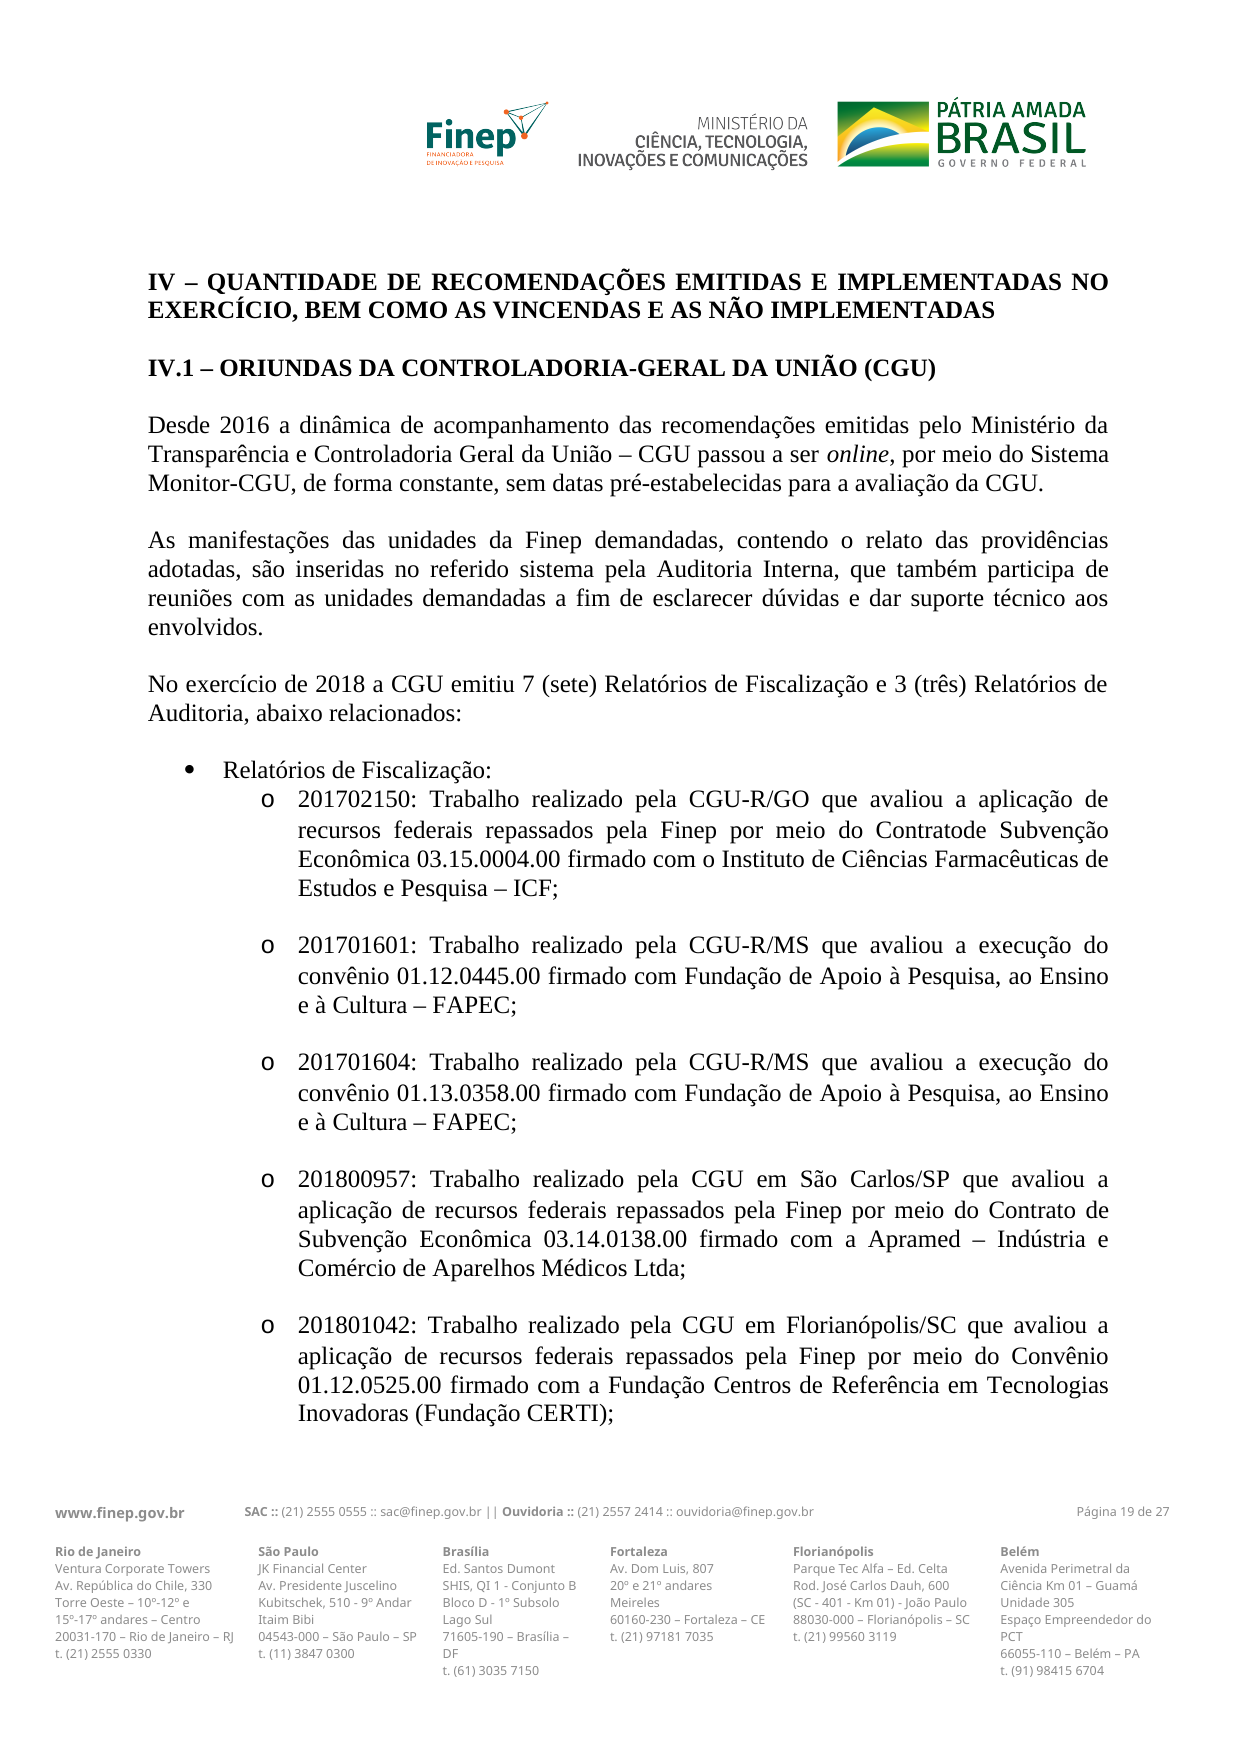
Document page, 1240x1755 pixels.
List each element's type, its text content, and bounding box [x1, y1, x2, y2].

list 201801042: Trabalho realizado pela CGU em Florianópolis/SC que avaliou a aplicação de recursos federais repassados pela Finep por meio do Convênio 01.12.0525.00 firmado com a Fundação Centros de Referência em Tecnologias Inovadoras (Fundação CERTI); [260, 1310, 1110, 1427]
text As manifestações das unidades da Finep demandadas, contendo o relato das providências adotadas, são inseridas no referido sistema pela Auditoria Interna, que também participa de reuniões com as unidades demandadas a fim de esclarecer dúvidas e dar suporte técnico aos envolvidos. [148, 526, 1110, 641]
text IV.1 – ORIUNDAS DA CONTROLADORIA-GERAL DA UNIÃO (CGU) [148, 353, 1110, 382]
text IV – QUANTIDADE DE RECOMENDAÇÕES EMITIDAS E IMPLEMENTADAS NO EXERCÍCIO, BEM COMO AS VINCENDAS E AS NÃO IMPLEMENTADAS [148, 267, 1110, 324]
list 201702150: Trabalho realizado pela CGU-R/GO que avaliou a aplicação de recursos federais repassados pela Finep por meio do Contratode Subvenção Econômica 03.15.0004.00 firmado com o Instituto de Ciências Farmacêuticas de Estudos e Pesquisa – ICF; [260, 784, 1110, 901]
list Relatórios de Fiscalização: [185, 756, 1110, 784]
list 201701604: Trabalho realizado pela CGU-R/MS que avaliou a execução do convênio 01.13.0358.00 firmado com Fundação de Apoio à Pesquisa, ao Ensino e à Cultura – FAPEC; [260, 1047, 1110, 1136]
text No exercício de 2018 a CGU emitiu 7 (sete) Relatórios de Fiscalização e 3 (três) Relatórios de Auditoria, abaixo relacionados: [148, 669, 1110, 727]
list 201701601: Trabalho realizado pela CGU-R/MS que avaliou a execução do convênio 01.12.0445.00 firmado com Fundação de Apoio à Pesquisa, ao Ensino e à Cultura – FAPEC; [260, 930, 1110, 1018]
text Desde 2016 a dinâmica de acompanhamento das recomendações emitidas pelo Ministério da Transparência e Controladoria Geral da União – CGU passou a ser online, por meio do Sistema Monitor-CGU, de forma constante, sem datas pré-estabelecidas para a avaliação da CGU. [148, 411, 1110, 497]
list 201800957: Trabalho realizado pela CGU em São Carlos/SP que avaliou a aplicação de recursos federais repassados pela Finep por meio do Contrato de Subvenção Econômica 03.14.0138.00 firmado com a Apramed – Indústria e Comércio de Aparelhos Médicos Ltda; [260, 1164, 1110, 1281]
